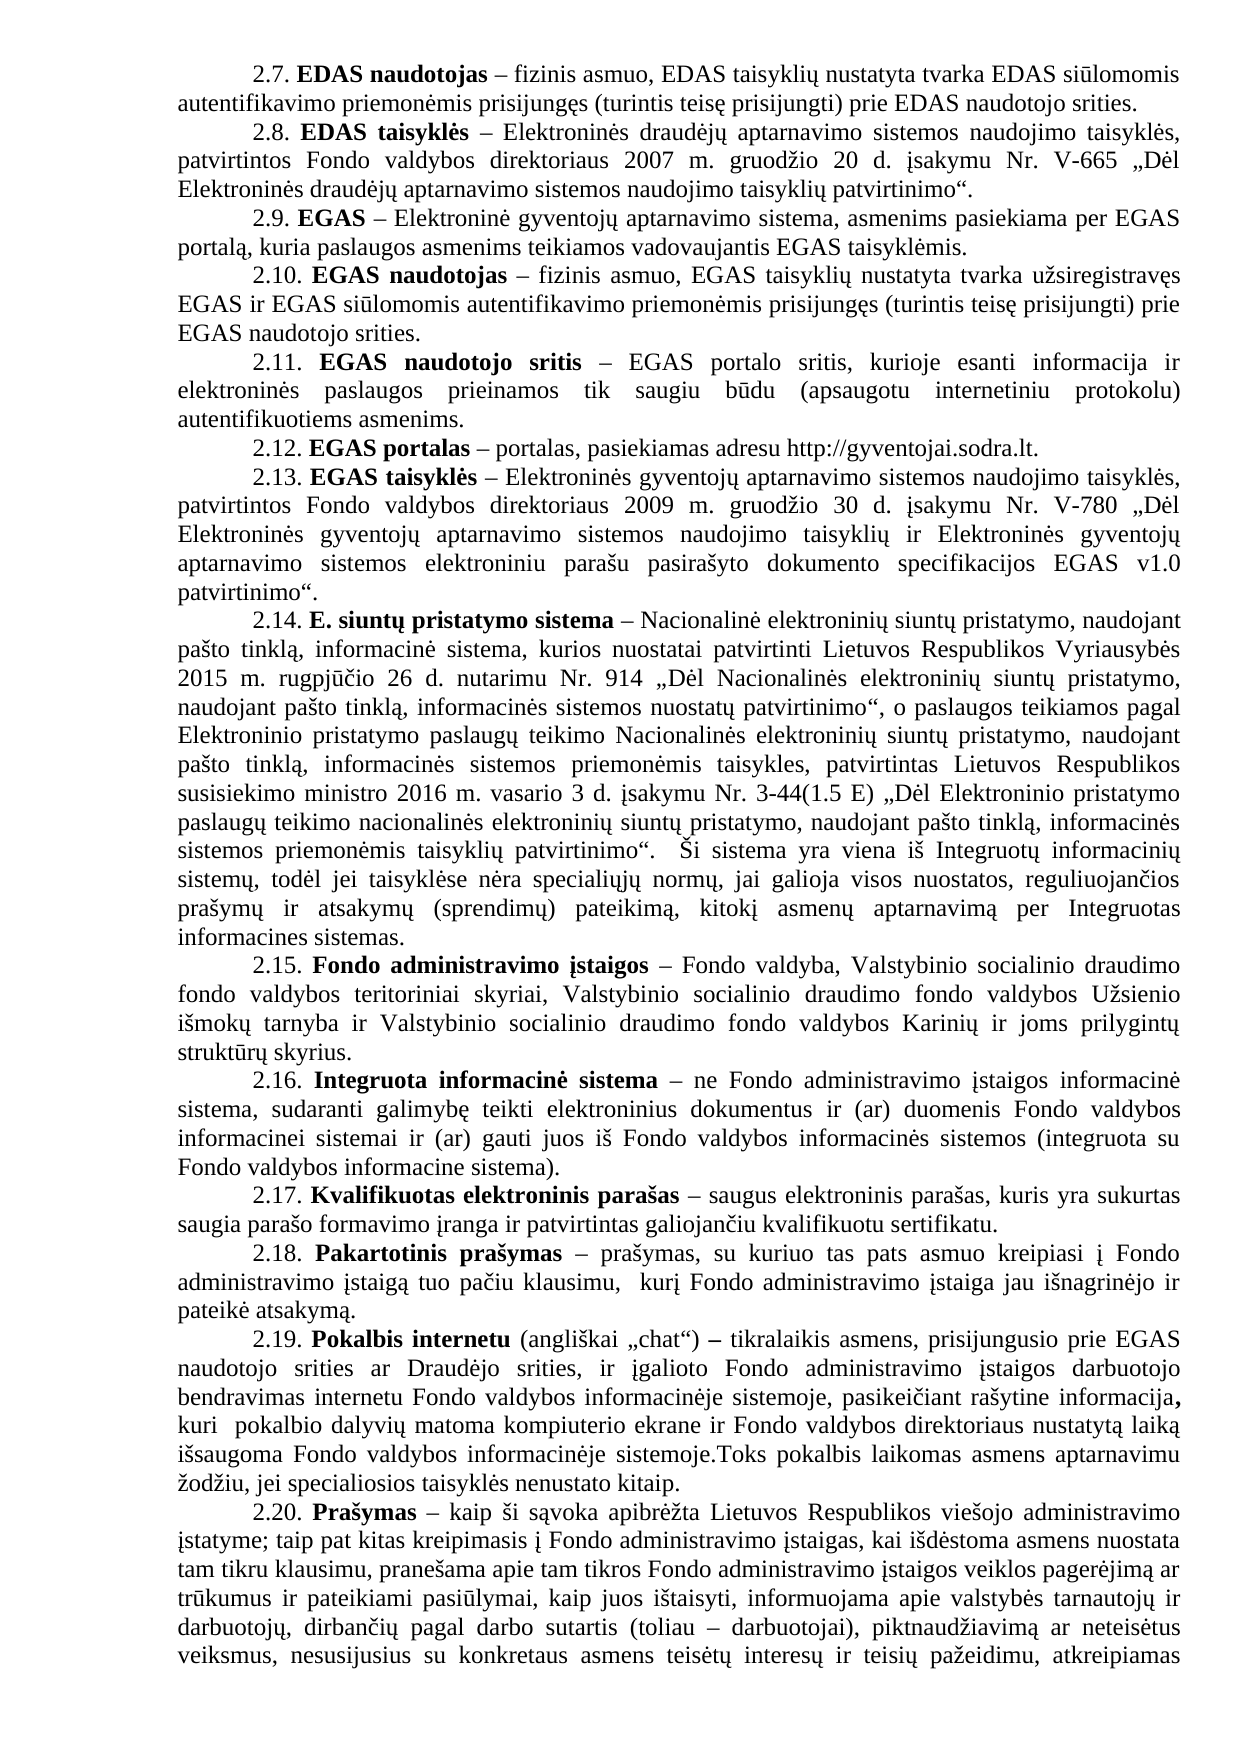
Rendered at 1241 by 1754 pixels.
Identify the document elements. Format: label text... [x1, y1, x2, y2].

text 2.13. EGAS taisyklės – Elektroninės gyventojų aptarnavimo sistemos naudojimo taisyklės, patvirtintos Fondo valdybos direktoriaus 2009 m. gruodžio 30 d. įsakymu Nr. V-780 „Dėl Elektroninės gyventojų aptarnavimo sistemos naudojimo taisyklių ir Elektroninės gyventojų aptarnavimo sistemos elektroniniu parašu pasirašyto dokumento specifikacijos EGAS v1.0 patvirtinimo“. [177, 462, 1181, 605]
text 2.16. Integruota informacinė sistema – ne Fondo administravimo įstaigos informacinė sistema, sudaranti galimybę teikti elektroninius dokumentus ir (ar) duomenis Fondo valdybos informacinei sistemai ir (ar) gauti juos iš Fondo valdybos informacinės sistemos (integruota su Fondo valdybos informacine sistema). [177, 1065, 1181, 1180]
text 2.12. EGAS portalas – portalas, pasiekiamas adresu http://gyventojai.sodra.lt. [177, 433, 1181, 462]
text 2.20. Prašymas – kaip ši sąvoka apibrėžta Lietuvos Respublikos viešojo administravimo įstatyme; taip pat kitas kreipimasis į Fondo administravimo įstaigas, kai išdėstoma asmens nuostata tam tikru klausimu, pranešama apie tam tikros Fondo administravimo įstaigos veiklos pagerėjimą ar trūkumus ir pateikiami pasiūlymai, kaip juos ištaisyti, informuojama apie valstybės tarnautojų ir darbuotojų, dirbančių pagal darbo sutartis (toliau – darbuotojai), piktnaudžiavimą ar neteisėtus veiksmus, nesusijusius su konkretaus asmens teisėtų interesų ir teisių pažeidimu, atkreipiamas [177, 1497, 1181, 1669]
text 2.15. Fondo administravimo įstaigos – Fondo valdyba, Valstybinio socialinio draudimo fondo valdybos teritoriniai skyriai, Valstybinio socialinio draudimo fondo valdybos Užsienio išmokų tarnyba ir Valstybinio socialinio draudimo fondo valdybos Karinių ir joms prilygintų struktūrų skyrius. [177, 950, 1181, 1065]
text 2.9. EGAS – Elektroninė gyventojų aptarnavimo sistema, asmenims pasiekiama per EGAS portalą, kuria paslaugos asmenims teikiamos vadovaujantis EGAS taisyklėmis. [177, 203, 1181, 260]
text 2.8. EDAS taisyklės – Elektroninės draudėjų aptarnavimo sistemos naudojimo taisyklės, patvirtintos Fondo valdybos direktoriaus 2007 m. gruodžio 20 d. įsakymu Nr. V-665 „Dėl Elektroninės draudėjų aptarnavimo sistemos naudojimo taisyklių patvirtinimo“. [177, 117, 1181, 203]
text 2.18. Pakartotinis prašymas – prašymas, su kuriuo tas pats asmuo kreipiasi į Fondo administravimo įstaigą tuo pačiu klausimu, kurį Fondo administravimo įstaiga jau išnagrinėjo ir pateikė atsakymą. [177, 1238, 1181, 1324]
text 2.17. Kvalifikuotas elektroninis parašas – saugus elektroninis parašas, kuris yra sukurtas saugia parašo formavimo įranga ir patvirtintas galiojančiu kvalifikuotu sertifikatu. [177, 1180, 1181, 1238]
text 2.10. EGAS naudotojas – fizinis asmuo, EGAS taisyklių nustatyta tvarka užsiregistravęs EGAS ir EGAS siūlomomis autentifikavimo priemonėmis prisijungęs (turintis teisę prisijungti) prie EGAS naudotojo srities. [177, 260, 1181, 347]
text 2.19. Pokalbis internetu (angliškai „chat“) – tikralaikis asmens, prisijungusio prie EGAS naudotojo srities ar Draudėjo srities, ir įgalioto Fondo administravimo įstaigos darbuotojo bendravimas internetu Fondo valdybos informacinėje sistemoje, pasikeičiant rašytine informacija, kuri pokalbio dalyvių matoma kompiuterio ekrane ir Fondo valdybos direktoriaus nustatytą laiką išsaugoma Fondo valdybos informacinėje sistemoje.Toks pokalbis laikomas asmens aptarnavimu žodžiu, jei specialiosios taisyklės nenustato kitaip. [177, 1324, 1181, 1497]
text 2.7. EDAS naudotojas – fizinis asmuo, EDAS taisyklių nustatyta tvarka EDAS siūlomomis autentifikavimo priemonėmis prisijungęs (turintis teisę prisijungti) prie EDAS naudotojo srities. [177, 59, 1181, 117]
text 2.11. EGAS naudotojo sritis – EGAS portalo sritis, kurioje esanti informacija ir elektroninės paslaugos prieinamos tik saugiu būdu (apsaugotu internetiniu protokolu) autentifikuotiems asmenims. [177, 347, 1181, 433]
text 2.14. E. siuntų pristatymo sistema – Nacionalinė elektroninių siuntų pristatymo, naudojant pašto tinklą, informacinė sistema, kurios nuostatai patvirtinti Lietuvos Respublikos Vyriausybės 2015 m. rugpjūčio 26 d. nutarimu Nr. 914 „Dėl Nacionalinės elektroninių siuntų pristatymo, naudojant pašto tinklą, informacinės sistemos nuostatų patvirtinimo“, o paslaugos teikiamos pagal Elektroninio pristatymo paslaugų teikimo Nacionalinės elektroninių siuntų pristatymo, naudojant pašto tinklą, informacinės sistemos priemonėmis taisykles, patvirtintas Lietuvos Respublikos susisiekimo ministro 2016 m. vasario 3 d. įsakymu Nr. 3-44(1.5 E) „Dėl Elektroninio pristatymo paslaugų teikimo nacionalinės elektroninių siuntų pristatymo, naudojant pašto tinklą, informacinės sistemos priemonėmis taisyklių patvirtinimo“. Ši sistema yra viena iš Integruotų informacinių sistemų, todėl jei taisyklėse nėra specialiųjų normų, jai galioja visos nuostatos, reguliuojančios prašymų ir atsakymų (sprendimų) pateikimą, kitokį asmenų aptarnavimą per Integruotas informacines sistemas. [177, 605, 1181, 950]
